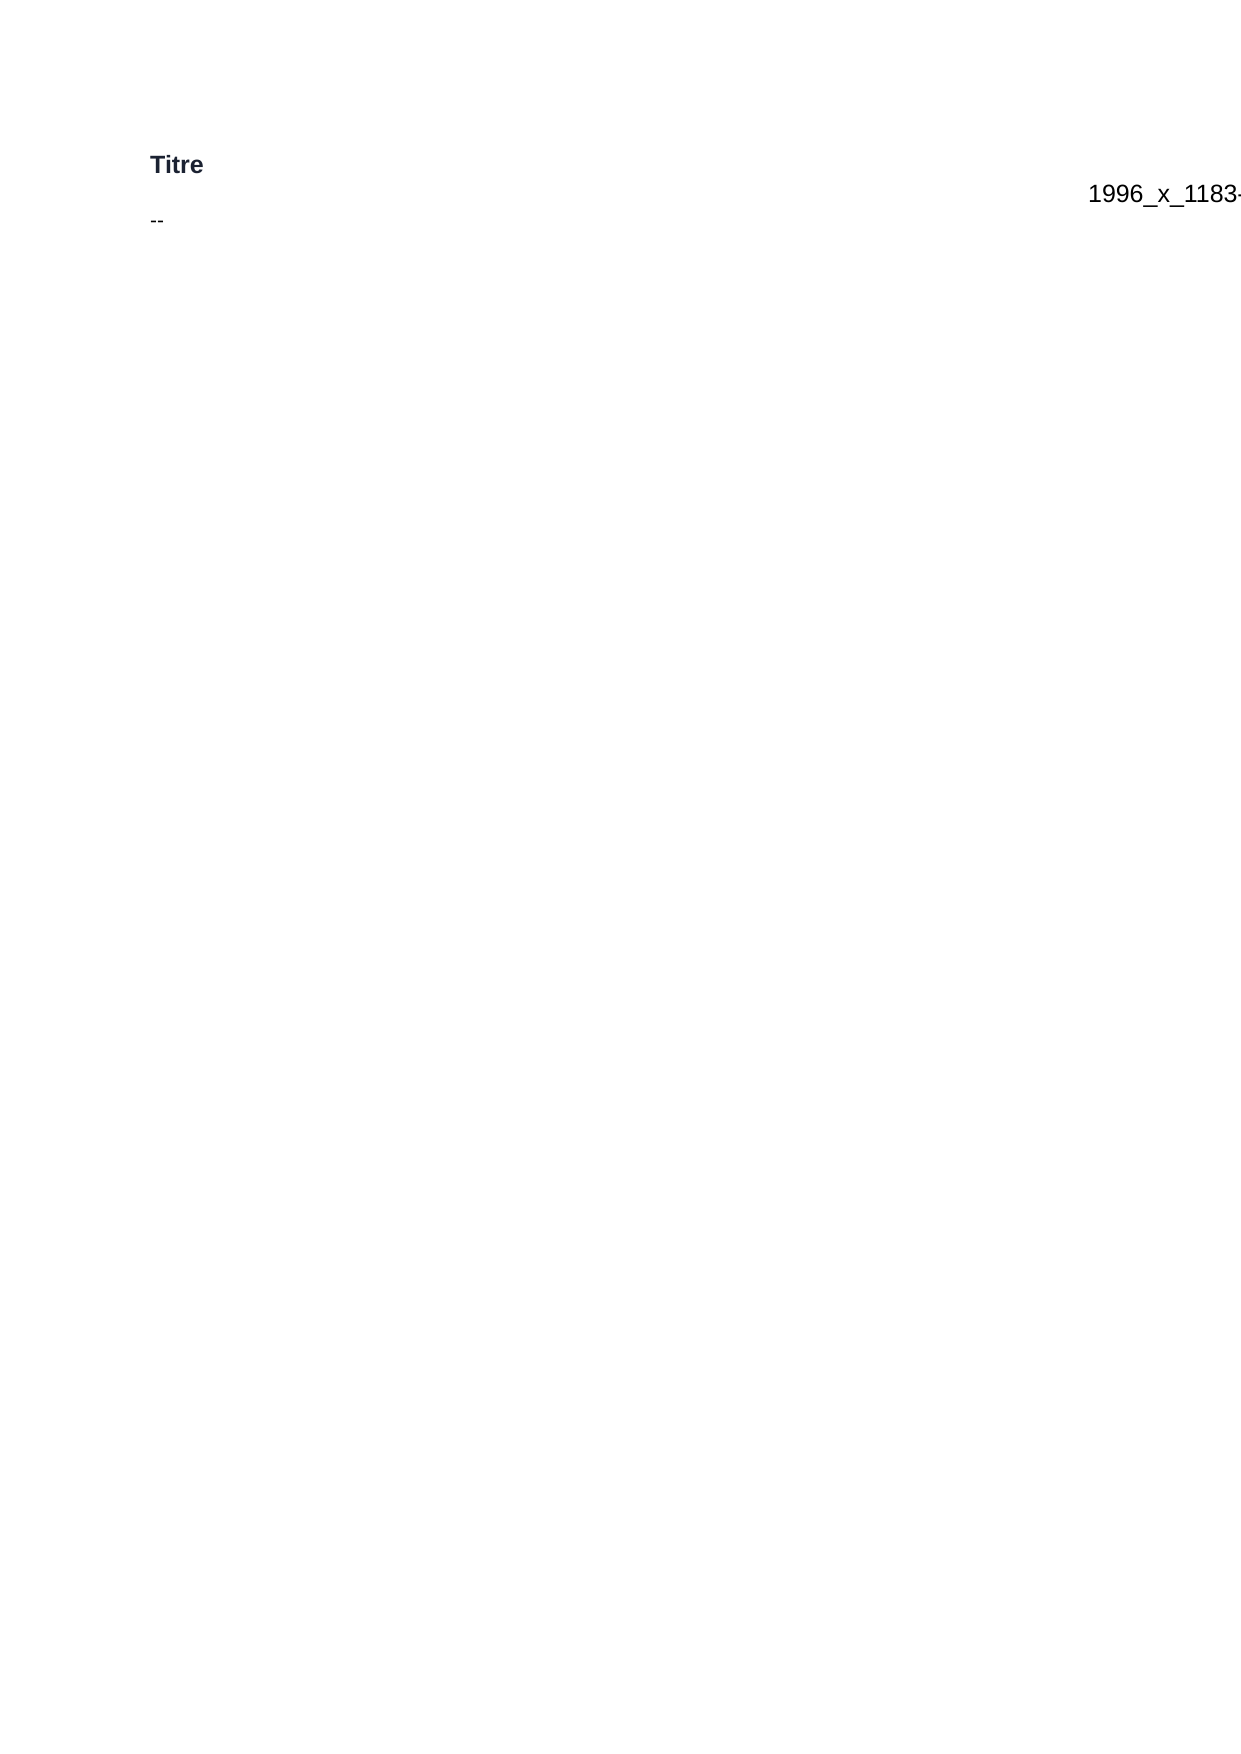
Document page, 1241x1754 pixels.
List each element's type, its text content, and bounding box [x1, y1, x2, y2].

text Titre [150, 150, 1090, 179]
text 1996_x_1183-1185.JPG [1088, 179, 1240, 207]
text -- [150, 207, 1090, 231]
